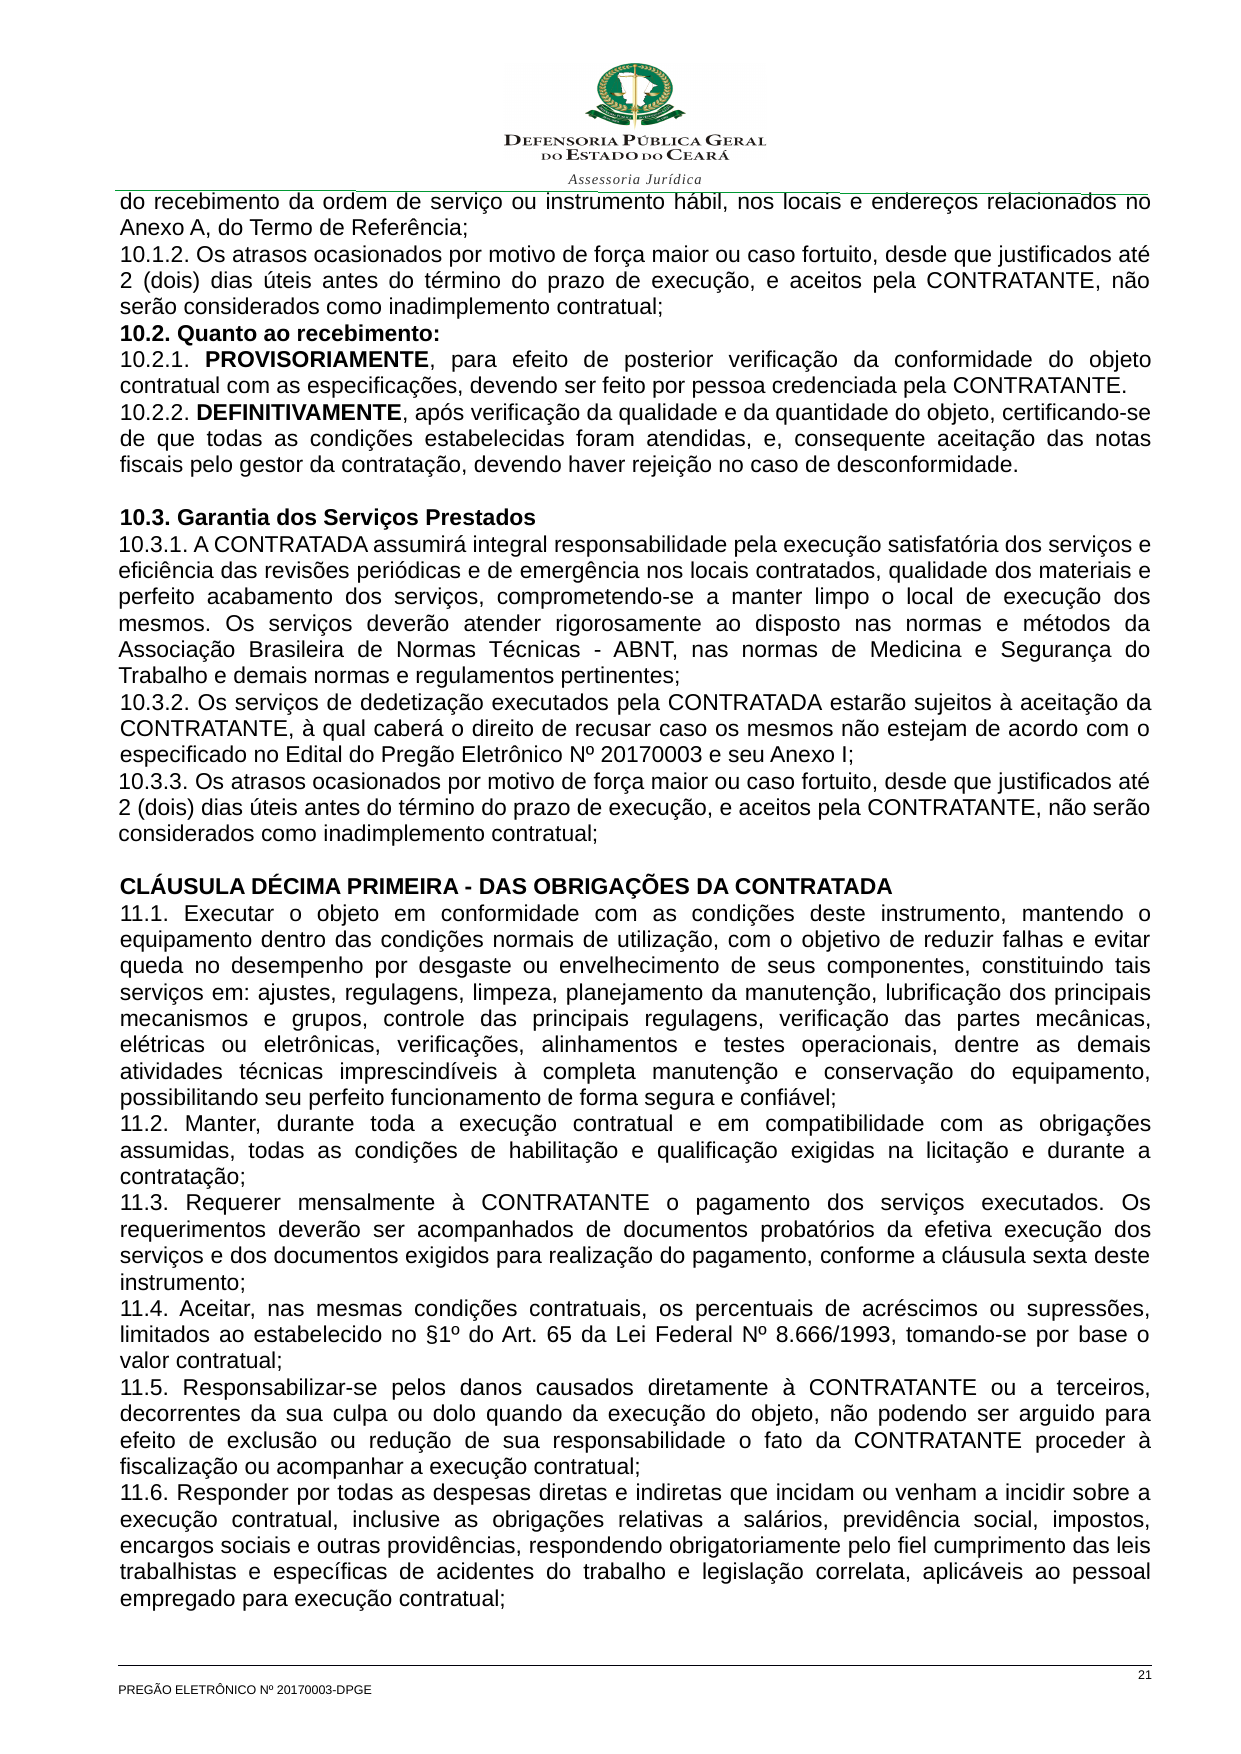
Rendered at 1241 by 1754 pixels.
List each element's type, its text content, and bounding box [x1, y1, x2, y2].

text 11.2. Manter, durante toda a execução contratual e em compatibilidade com as obrigações assumidas, todas as condições de habilitação e qualificação exigidas na licitação e durante a contratação; [119, 1110, 1152, 1189]
text 11.3. Requerer mensalmente à CONTRATANTE o pagamento dos serviços executados. Os requerimentos deverão ser acompanhados de documentos probatórios da efetiva execução dos serviços e dos documentos exigidos para realização do pagamento, conforme a cláusula sexta deste instrumento; [119, 1189, 1152, 1295]
text 11.1. Executar o objeto em conformidade com as condições deste instrumento, mantendo o equipamento dentro das condições normais de utilização, com o objetivo de reduzir falhas e evitar queda no desempenho por desgaste ou envelhecimento de seus componentes, constituindo tais serviços em: ajustes, regulagens, limpeza, planejamento da manutenção, lubrificação dos principais mecanismos e grupos, controle das principais regulagens, verificação das partes mecânicas, elétricas ou eletrônicas, verificações, alinhamentos e testes operacionais, dentre as demais atividades técnicas imprescindíveis à completa manutenção e conservação do equipamento, possibilitando seu perfeito funcionamento de forma segura e confiável; [119, 899, 1152, 1110]
text 10.1.2. Os atrasos ocasionados por motivo de força maior ou caso fortuito, desde que justificados até 2 (dois) dias úteis antes do término do prazo de execução, e aceitos pela CONTRATANTE, não serão considerados como inadimplemento contratual; [119, 241, 1152, 320]
text 10.3.1. A CONTRATADA assumirá integral responsabilidade pela execução satisfatória dos serviços e eficiência das revisões periódicas e de emergência nos locais contratados, qualidade dos materiais e perfeito acabamento dos serviços, comprometendo-se a manter limpo o local de execução dos mesmos. Os serviços deverão atender rigorosamente ao disposto nas normas e métodos da Associação Brasileira de Normas Técnicas - ABNT, nas normas de Medicina e Segurança do Trabalho e demais normas e regulamentos pertinentes; [118, 531, 1152, 689]
text 10.3.3. Os atrasos ocasionados por motivo de força maior ou caso fortuito, desde que justificados até 2 (dois) dias úteis antes do término do prazo de execução, e aceitos pela CONTRATANTE, não serão considerados como inadimplemento contratual; [118, 768, 1152, 847]
text 10.2.1. PROVISORIAMENTE, para efeito de posterior verificação da conformidade do objeto contratual com as especificações, devendo ser feito por pessoa credenciada pela CONTRATANTE. [119, 346, 1152, 399]
picture [503, 63, 767, 160]
text do recebimento da ordem de serviço ou instrumento hábil, nos locais e endereços relacionados no Anexo A, do Termo de Referência; [119, 188, 1152, 241]
text 10.2. Quanto ao recebimento: [119, 320, 1152, 346]
text 10.3.2. Os serviços de dedetização executados pela CONTRATADA estarão sujeitos à aceitação da CONTRATANTE, à qual caberá o direito de recusar caso os mesmos não estejam de acordo com o especificado no Edital do Pregão Eletrônico Nº 20170003 e seu Anexo I; [119, 689, 1152, 768]
text 10.3. Garantia dos Serviços Prestados [119, 504, 1152, 531]
text 11.4. Aceitar, nas mesmas condições contratuais, os percentuais de acréscimos ou supressões, limitados ao estabelecido no §1º do Art. 65 da Lei Federal Nº 8.666/1993, tomando-se por base o valor contratual; [119, 1295, 1152, 1374]
text 10.2.2. DEFINITIVAMENTE, após verificação da qualidade e da quantidade do objeto, certificando-se de que todas as condições estabelecidas foram atendidas, e, consequente aceitação das notas fiscais pelo gestor da contratação, devendo haver rejeição no caso de desconformidade. [119, 399, 1152, 478]
text CLÁUSULA DÉCIMA PRIMEIRA - DAS OBRIGAÇÕES DA CONTRATADA [119, 873, 1152, 899]
text 11.5. Responsabilizar-se pelos danos causados diretamente à CONTRATANTE ou a terceiros, decorrentes da sua culpa ou dolo quando da execução do objeto, não podendo ser arguido para efeito de exclusão ou redução de sua responsabilidade o fato da CONTRATANTE proceder à fiscalização ou acompanhar a execução contratual; [119, 1374, 1152, 1479]
text 11.6. Responder por todas as despesas diretas e indiretas que incidam ou venham a incidir sobre a execução contratual, inclusive as obrigações relativas a salários, previdência social, impostos, encargos sociais e outras providências, respondendo obrigatoriamente pelo fiel cumprimento das leis trabalhistas e específicas de acidentes do trabalho e legislação correlata, aplicáveis ao pessoal empregado para execução contratual; [119, 1479, 1152, 1611]
